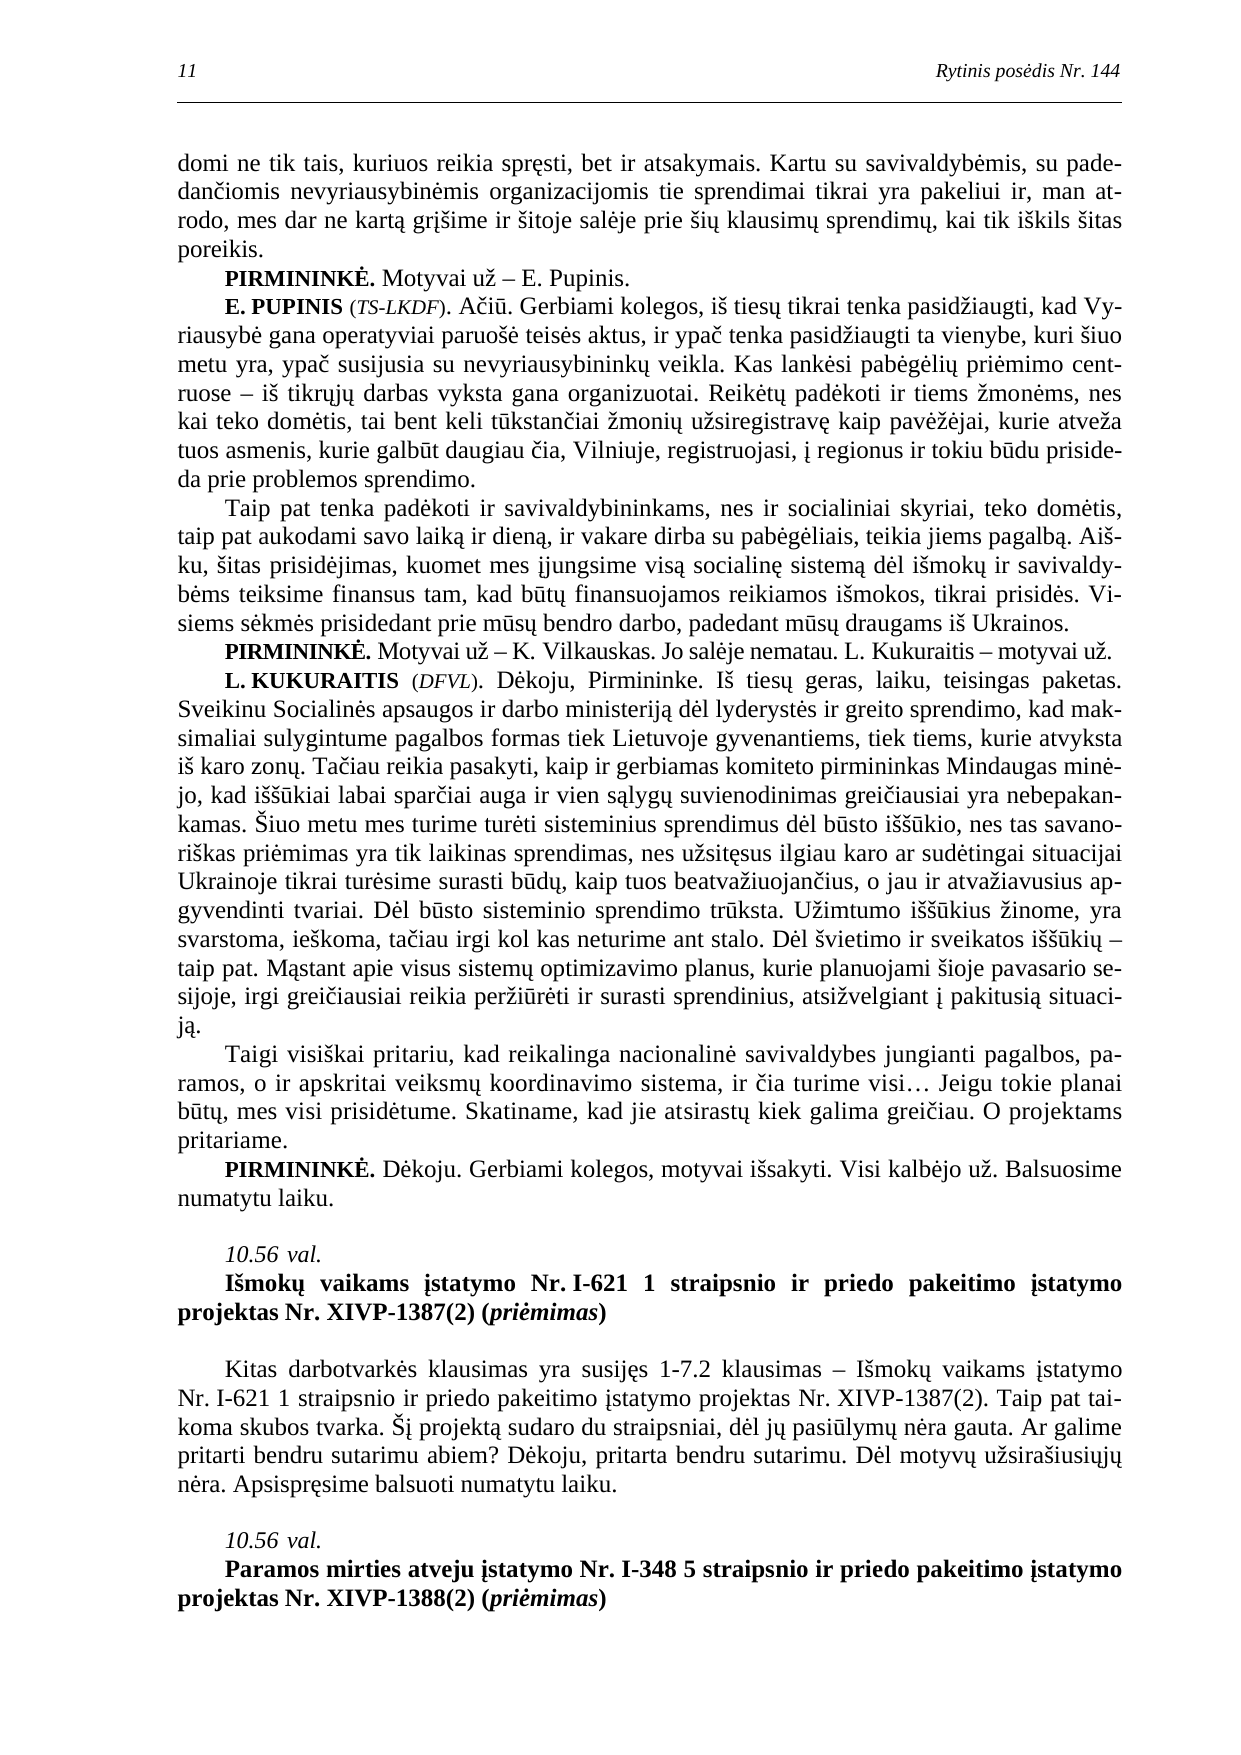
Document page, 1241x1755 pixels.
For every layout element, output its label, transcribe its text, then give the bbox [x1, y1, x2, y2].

text L. KUKURAITIS (DFVL). Dė­ko­ju, Pir­mi­nin­ke. Iš tie­sų ge­ras, lai­ku, tei­sin­gas pa­ke­tas. Svei­ki­nu So­cia­li­nės ap­sau­gos ir dar­bo mi­nis­te­ri­ją dėl ly­de­rys­tės ir grei­to spren­di­mo, kad mak­si­ma­liai su­ly­gin­tu­me pa­gal­bos for­mas tiek Lie­tu­vo­je gy­ve­nan­tiems, tiek tiems, ku­rie at­vyks­ta iš ka­ro zo­nų. Ta­čiau rei­kia pa­sa­ky­ti, kaip ir ger­bia­mas ko­mi­te­to pir­mi­nin­kas Min­dau­gas mi­nė­jo, kad iš­šū­kiai la­bai spar­čiai au­ga ir vien są­ly­gų su­vie­no­di­ni­mas grei­čiau­siai yra ne­be­pa­kan­ka­mas. Šiuo me­tu mes tu­ri­me tu­rė­ti sis­te­mi­nius spren­di­mus dėl būs­to iš­šū­kio, nes tas sa­va­no­riš­kas pri­ėmi­mas yra tik lai­ki­nas spren­di­mas, nes už­si­tę­sus il­giau ka­ro ar su­dė­tin­gai si­tu­a­ci­jai Uk­rai­no­je tik­rai tu­rė­si­me su­ras­ti bū­dų, kaip tuos be­at­va­žiuo­jan­čius, o jau ir at­va­žia­vu­sius ap­gy­ven­din­ti tva­riai. Dėl būs­to sis­te­mi­nio spren­di­mo trūks­ta. Už­im­tu­mo iš­šū­kius ži­no­me, yra svars­to­ma, ieš­ko­ma, ta­čiau ir­gi kol kas ne­tu­ri­me ant sta­lo. Dėl švie­ti­mo ir svei­ka­tos iš­šū­kių – taip pat. Mąs­tant apie vi­sus sis­te­mų op­ti­mi­za­vi­mo pla­nus, ku­rie pla­nuo­ja­mi šio­je pa­va­sa­rio se­si­jo­je, ir­gi grei­čiau­siai rei­kia per­žiū­rė­ti ir su­ras­ti spren­di­nius, at­si­žvel­giant į pa­ki­tu­sią si­tu­a­ci­ją. [177, 665, 1122, 1039]
text Ki­tas dar­bo­tvarkės klau­si­mas yra su­si­jęs 1-7.2 klau­si­mas – Iš­mo­kų vai­kams įsta­ty­mo Nr. I-621 1 straips­nio ir prie­do pa­kei­ti­mo įsta­ty­mo pro­jek­tas Nr. XIVP-1387(2). Taip pat tai­ko­ma sku­bos tvar­ka. Šį pro­jek­tą su­da­ro du straips­niai, dėl jų pa­siū­ly­mų nė­ra gau­ta. Ar ga­li­me pri­tar­ti ben­dru su­ta­ri­mu abiem? Dė­ko­ju, pri­tar­ta ben­dru su­ta­ri­mu. Dėl mo­ty­vų už­si­ra­šiu­sių­jų nė­ra. Ap­si­sprę­si­me bal­suo­ti nu­ma­ty­tu lai­ku. [177, 1354, 1122, 1498]
text PIRMININKĖ. Mo­ty­vai už – K. Vil­kaus­kas. Jo sa­lė­je ne­ma­tau. L. Ku­ku­rai­tis – mo­ty­vai už. [177, 636, 1122, 665]
text PIRMININKĖ. Mo­ty­vai už – E. Pu­pi­nis. [177, 263, 1122, 291]
text 10.56 val. [224, 1240, 1122, 1268]
text 10.56 val. [224, 1527, 1122, 1554]
text Pa­ra­mos mir­ties at­ve­ju įsta­ty­mo Nr. I-348 5 straips­nio ir prie­do pa­kei­ti­mo įsta­ty­mo pro­jek­tas Nr. XIVP-1388(2) (pri­ėmi­mas) [177, 1554, 1122, 1612]
text domi ne tik tais, ku­riuos rei­kia spręs­ti, bet ir at­sa­ky­mais. Kar­tu su sa­vi­val­dy­bė­mis, su pa­de­dan­čio­mis ne­vy­riau­sy­bi­nė­mis or­ga­ni­za­ci­jo­mis tie spren­di­mai tik­rai yra pa­ke­liui ir, man at­rodo, mes dar ne kar­tą grį­ši­me ir ši­to­je sa­lė­je prie šių klau­si­mų spren­di­mų, kai tik iš­kils ši­tas po­rei­kis. [177, 148, 1122, 263]
text PIRMININKĖ. Dė­ko­ju. Ger­bia­mi ko­le­gos, mo­ty­vai iš­sa­ky­ti. Vi­si kal­bė­jo už. Bal­suo­si­me nu­ma­ty­tu lai­ku. [177, 1154, 1122, 1211]
text Taip pat ten­ka pa­dė­ko­ti ir sa­vi­val­dy­bi­nin­kams, nes ir so­cia­li­niai sky­riai, te­ko do­mė­tis, taip pat au­ko­da­mi sa­vo lai­ką ir die­ną, ir va­ka­re dir­ba su pa­bė­gė­liais, tei­kia jiems pa­gal­bą. Aiš­ku, ši­tas pri­si­dė­ji­mas, kuo­met mes įjung­si­me vi­są so­cia­li­nę sis­te­mą dėl iš­mo­kų ir sa­vi­val­dy­bėms teik­si­me fi­nan­sus tam, kad bū­tų fi­nan­suo­ja­mos rei­kia­mos iš­mo­kos, tik­rai pri­si­dės. Vi­siems sėk­mės pri­si­de­dant prie mū­sų ben­dro dar­bo, pa­de­dant mū­sų drau­gams iš Uk­rai­nos. [177, 493, 1122, 636]
text E. PUPINIS (TS-LKDF). Ačiū. Ger­bia­mi ko­le­gos, iš tie­sų tik­rai ten­ka pa­si­džiaug­ti, kad Vy­riau­sy­bė ga­na ope­ra­ty­viai pa­ruo­šė tei­sės ak­tus, ir ypač ten­ka pa­si­džiaug­ti ta vie­ny­be, ku­ri šiuo me­tu yra, ypač su­si­ju­sia su ne­vy­riau­sy­bi­nin­kų veik­la. Kas lan­kė­si pa­bė­gė­lių pri­ėmi­mo cen­t­ruo­se – iš tik­rų­jų dar­bas vyks­ta ga­na or­ga­ni­zuo­tai. Rei­kė­tų pa­dė­ko­ti ir tiems žmo­nėms, nes kai te­ko do­mė­tis, tai bent ke­li tūks­tan­čiai žmo­nių už­si­re­gist­ra­vę kaip pa­vė­žė­jai, ku­rie at­ve­ža tuos as­me­nis, ku­rie gal­būt dau­giau čia, Vil­niu­je, re­gist­ruo­ja­si, į re­gio­nus ir to­kiu bū­du pri­si­de­da prie pro­ble­mos spren­di­mo. [177, 291, 1122, 493]
text Iš­mo­kų vai­kams įsta­ty­mo Nr. I-621 1 straips­nio ir prie­do pa­kei­ti­mo įsta­ty­mo projek­tas Nr. XIVP-1387(2) (pri­ėmi­mas) [177, 1268, 1122, 1325]
text Tai­gi vi­siš­kai pri­ta­riu, kad rei­ka­lin­ga na­cio­na­li­nė sa­vi­val­dy­bes jun­gian­ti pa­gal­bos, pa­ra­mos, o ir ap­skri­tai veiks­mų ko­or­di­na­vi­mo sis­te­ma, ir čia tu­ri­me vi­si… Jei­gu to­kie pla­nai bū­tų, mes vi­si pri­si­dė­tu­me. Ska­ti­na­me, kad jie at­si­ras­tų kiek ga­li­ma grei­čiau. O pro­jek­tams pri­ta­ria­me. [177, 1039, 1122, 1154]
